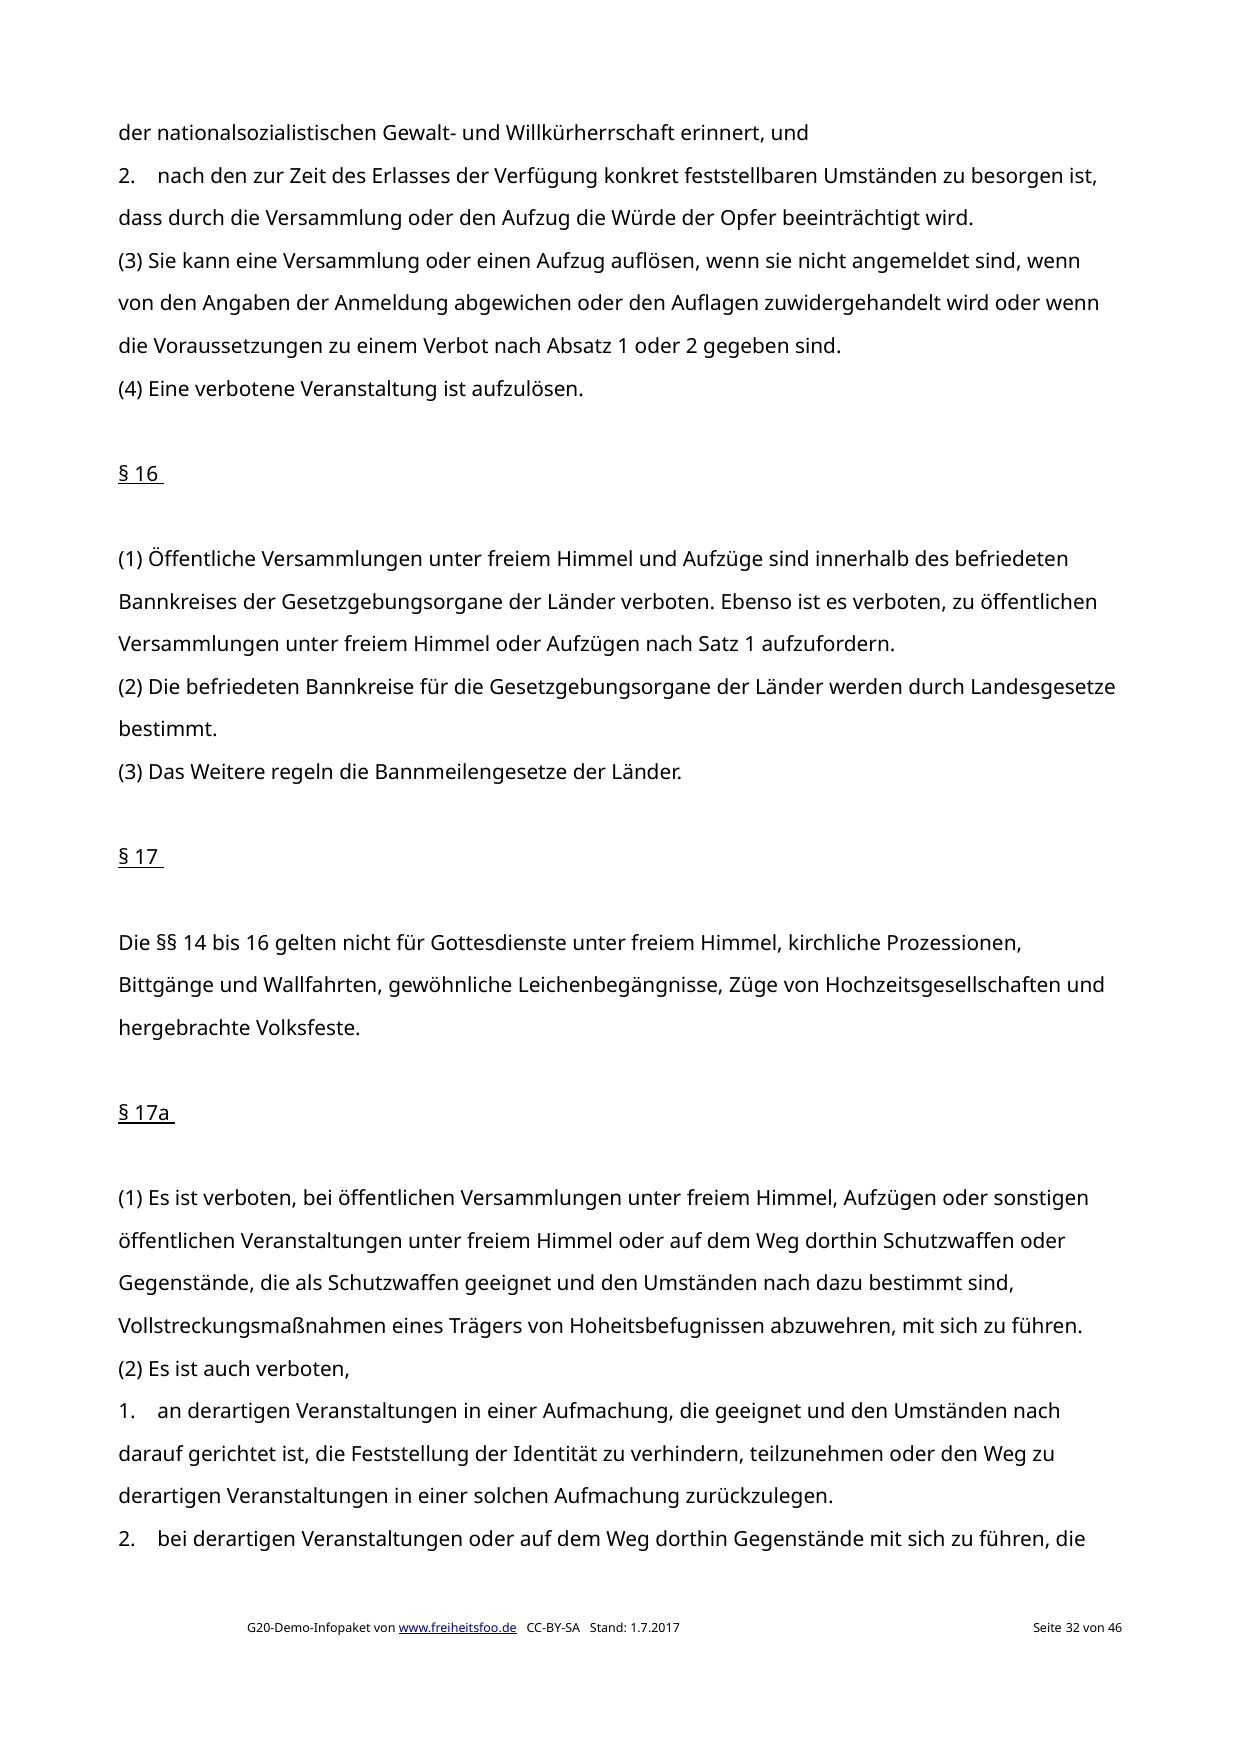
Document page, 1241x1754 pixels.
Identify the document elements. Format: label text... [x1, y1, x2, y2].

text (1) Es ist verboten, bei öffentlichen Versammlungen unter freiem Himmel, Aufzügen oder sonstigen öffentlichen Veranstaltungen unter freiem Himmel oder auf dem Weg dorthin Schutzwaffen oder Gegenstände, die als Schutzwaffen geeignet und den Umständen nach dazu bestimmt sind, Vollstreckungsmaßnahmen eines Trägers von Hoheitsbefugnissen abzuwehren, mit sich zu führen. [118, 1183, 1122, 1339]
text 2. bei derartigen Veranstaltungen oder auf dem Weg dorthin Gegenstände mit sich zu führen, die [118, 1524, 1122, 1552]
text (1) Öffentliche Versammlungen unter freiem Himmel und Aufzüge sind innerhalb des befriedeten Bannkreises der Gesetzgebungsorgane der Länder verboten. Ebenso ist es verboten, zu öffentlichen Versammlungen unter freiem Himmel oder Aufzügen nach Satz 1 aufzufordern. [118, 544, 1122, 658]
text (3) Sie kann eine Versammlung oder einen Aufzug auflösen, wenn sie nicht angemeldet sind, wenn von den Angaben der Anmeldung abgewichen oder den Auflagen zuwidergehandelt wird oder wenn die Voraussetzungen zu einem Verbot nach Absatz 1 oder 2 gegeben sind. [118, 246, 1122, 359]
text 1. an derartigen Veranstaltungen in einer Aufmachung, die geeignet und den Umständen nach darauf gerichtet ist, die Feststellung der Identität zu verhindern, teilzunehmen oder den Weg zu derartigen Veranstaltungen in einer solchen Aufmachung zurückzulegen. [118, 1396, 1122, 1510]
text (2) Es ist auch verboten, [118, 1354, 1122, 1382]
text (3) Das Weitere regeln die Bannmeilengesetze der Länder. [118, 757, 1122, 786]
text der nationalsozialistischen Gewalt- und Willkürherrschaft erinnert, und [118, 118, 1122, 147]
text (2) Die befriedeten Bannkreise für die Gesetzgebungsorgane der Länder werden durch Landesgesetze bestimmt. [118, 672, 1122, 743]
text (4) Eine verbotene Veranstaltung ist aufzulösen. [118, 374, 1122, 402]
text Die §§ 14 bis 16 gelten nicht für Gottesdienste unter freiem Himmel, kirchliche Prozessionen, Bittgänge und Wallfahrten, gewöhnliche Leichenbegängnisse, Züge von Hochzeitsgesellschaften und hergebrachte Volksfeste. [118, 928, 1122, 1041]
text 2. nach den zur Zeit des Erlasses der Verfügung konkret feststellbaren Umständen zu besorgen ist, dass durch die Versammlung oder den Aufzug die Würde der Opfer beeinträchtigt wird. [118, 161, 1122, 232]
text § 17a [118, 1098, 1122, 1126]
text § 16 [118, 459, 1122, 487]
text § 17 [118, 842, 1122, 871]
